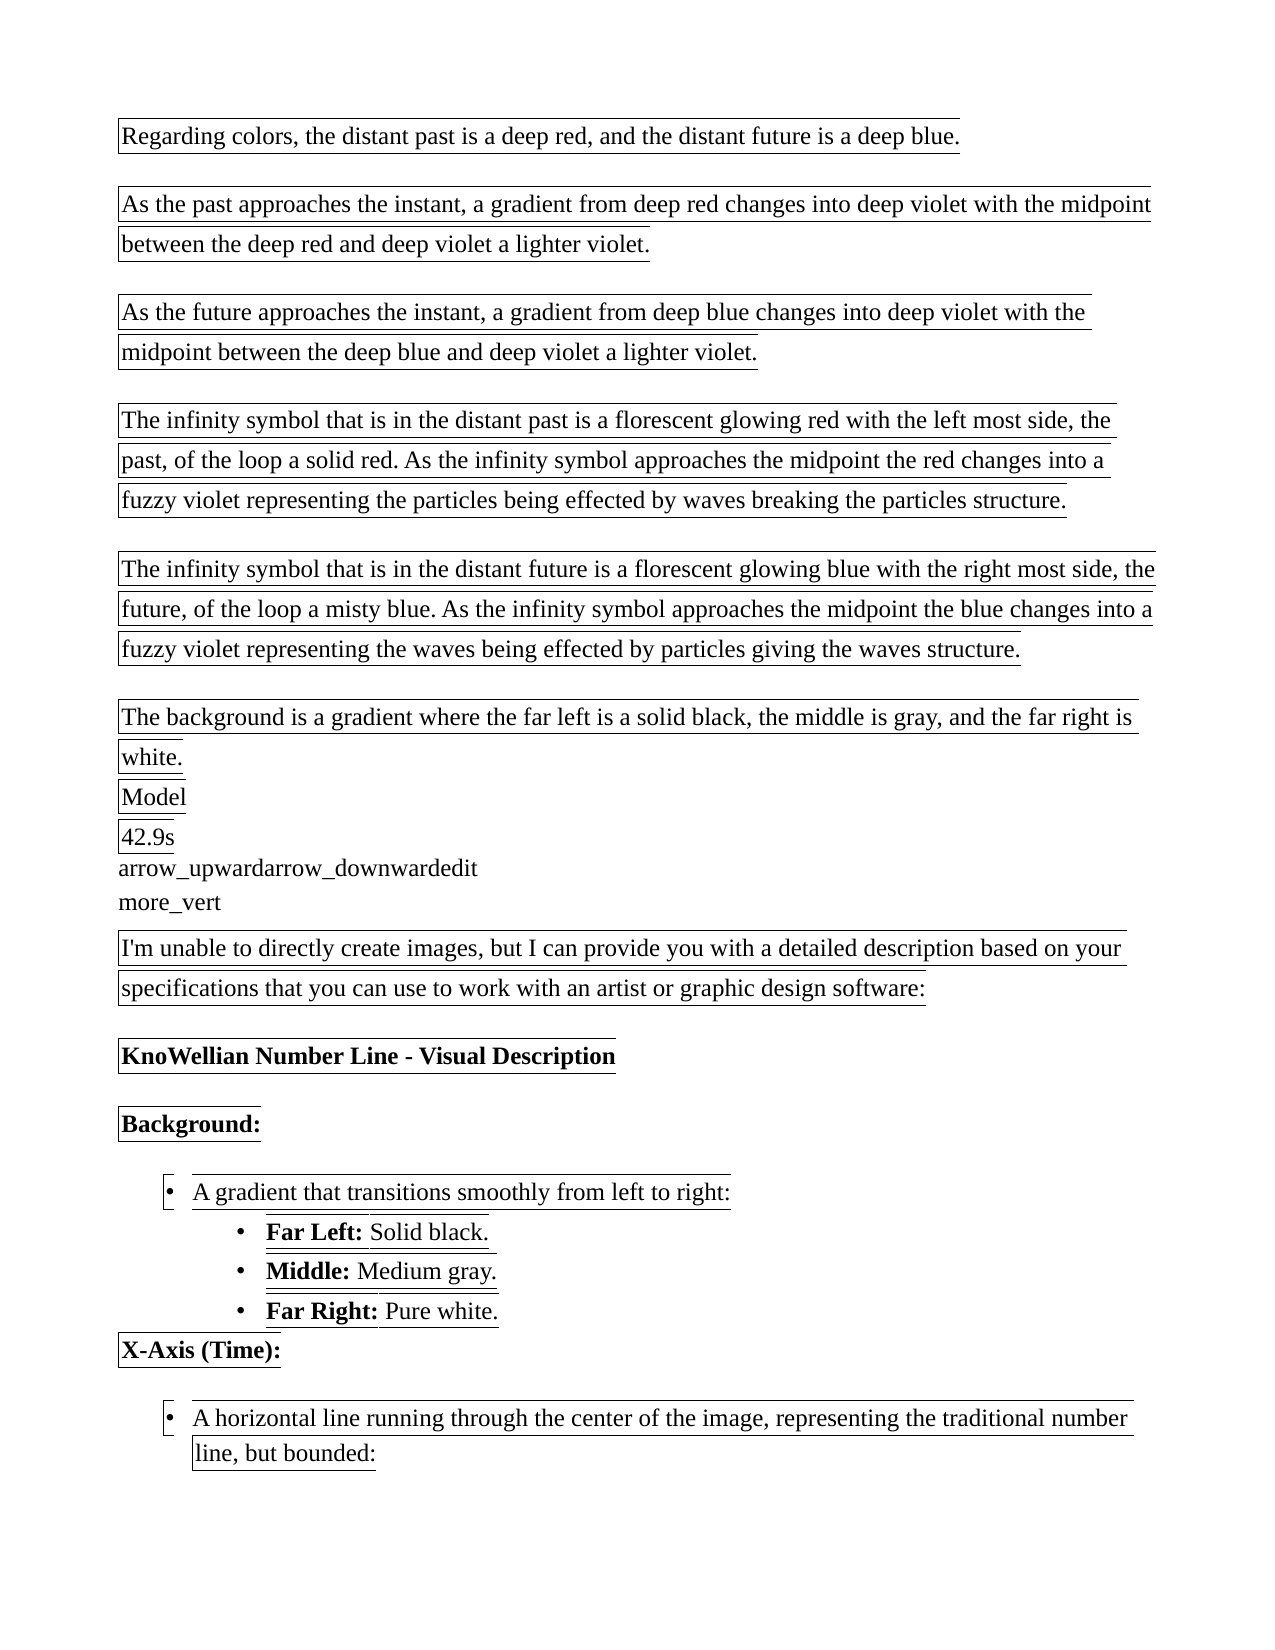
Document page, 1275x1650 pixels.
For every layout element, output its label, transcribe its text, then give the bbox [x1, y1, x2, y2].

text The infinity symbol that is in the distant future is a florescent glowing blue with the right most side, the future, of the loop a misty blue. As the infinity symbol approaches the midpoint the blue changes into a fuzzy violet representing the waves being effected by particles giving the waves structure. [118, 551, 1157, 665]
list Far Left: Solid black. [236, 1214, 1157, 1248]
text The background is a gradient where the far left is a solid black, the middle is gray, and the far right is white. [118, 699, 1157, 773]
text more_vert [118, 887, 1157, 915]
text KnoWellian Number Line - Visual Description [119, 1038, 1157, 1073]
text As the future approaches the instant, a gradient from deep blue changes into deep violet with the midpoint between the deep blue and deep violet a lighter violet. [118, 294, 1157, 369]
text I'm unable to directly create images, but I can provide you with a detailed description based on your specifications that you can use to work with an artist or graphic design software: [118, 930, 1157, 1005]
list A horizontal line running through the center of the image, representing the traditional number line, but bounded: [162, 1400, 1157, 1470]
text Model [119, 779, 1157, 813]
text Background: [119, 1106, 1157, 1141]
list Far Right: Pure white. [236, 1293, 1157, 1327]
text The infinity symbol that is in the distant past is a florescent glowing red with the left most side, the past, of the loop a solid red. As the infinity symbol approaches the midpoint the red changes into a fuzzy violet representing the particles being effected by waves breaking the particles structure. [118, 402, 1157, 517]
text X-Axis (Time): [119, 1332, 1157, 1367]
text As the past approaches the instant, a gradient from deep red changes into deep violet with the midpoint between the deep red and deep violet a lighter violet. [118, 186, 1157, 261]
text 42.9s [119, 819, 1157, 853]
list Middle: Medium gray. [236, 1253, 1157, 1288]
list A gradient that transitions smoothly from left to right: [164, 1174, 1157, 1209]
text arrow_upwardarrow_downwardedit [118, 853, 1157, 882]
text Regarding colors, the distant past is a deep red, and the distant future is a deep blue. [119, 118, 1157, 153]
